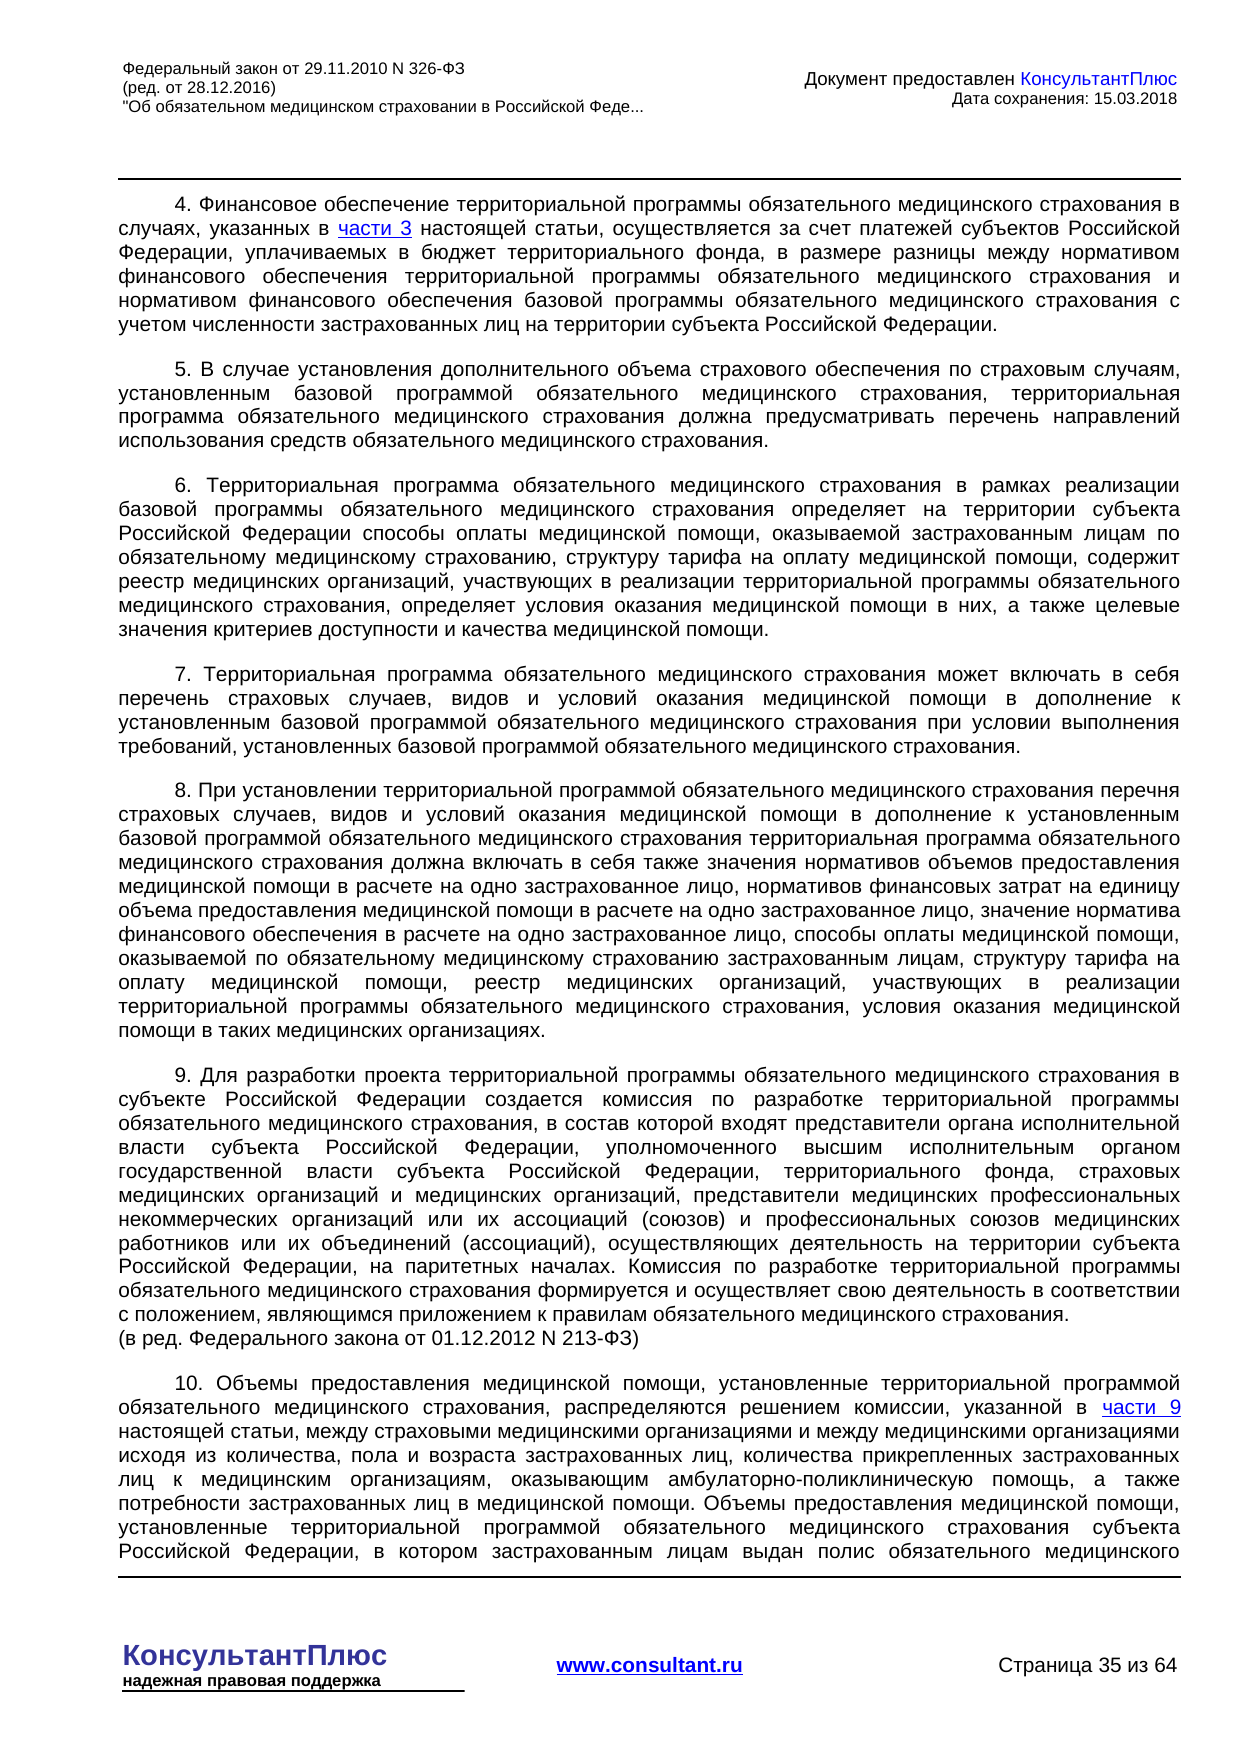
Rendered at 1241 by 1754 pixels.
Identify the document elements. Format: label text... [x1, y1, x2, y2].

text (в ред. Федерального закона от 01.12.2012 N 213-ФЗ) [118, 1326, 1181, 1350]
text 6. Территориальная программа обязательного медицинского страхования в рамках реализации базовой программы обязательного медицинского страхования определяет на территории субъекта Российской Федерации способы оплаты медицинской помощи, оказываемой застрахованным лицам по обязательному медицинскому страхованию, структуру тарифа на оплату медицинской помощи, содержит реестр медицинских организаций, участвующих в реализации территориальной программы обязательного медицинского страхования, определяет условия оказания медицинской помощи в них, а также целевые значения критериев доступности и качества медицинской помощи. [118, 473, 1181, 641]
text 4. Финансовое обеспечение территориальной программы обязательного медицинского страхования в случаях, указанных в части 3 настоящей статьи, осуществляется за счет платежей субъектов Российской Федерации, уплачиваемых в бюджет территориального фонда, в размере разницы между нормативом финансового обеспечения территориальной программы обязательного медицинского страхования и нормативом финансового обеспечения базовой программы обязательного медицинского страхования с учетом численности застрахованных лиц на территории субъекта Российской Федерации. [118, 192, 1181, 336]
text 10. Объемы предоставления медицинской помощи, установленные территориальной программой обязательного медицинского страхования, распределяются решением комиссии, указанной в части 9 настоящей статьи, между страховыми медицинскими организациями и между медицинскими организациями исходя из количества, пола и возраста застрахованных лиц, количества прикрепленных застрахованных лиц к медицинским организациям, оказывающим амбулаторно-поликлиническую помощь, а также потребности застрахованных лиц в медицинской помощи. Объемы предоставления медицинской помощи, установленные территориальной программой обязательного медицинского страхования субъекта Российской Федерации, в котором застрахованным лицам выдан полис обязательного медицинского [118, 1371, 1181, 1563]
text 7. Территориальная программа обязательного медицинского страхования может включать в себя перечень страховых случаев, видов и условий оказания медицинской помощи в дополнение к установленным базовой программой обязательного медицинского страхования при условии выполнения требований, установленных базовой программой обязательного медицинского страхования. [118, 662, 1181, 757]
text 8. При установлении территориальной программой обязательного медицинского страхования перечня страховых случаев, видов и условий оказания медицинской помощи в дополнение к установленным базовой программой обязательного медицинского страхования территориальная программа обязательного медицинского страхования должна включать в себя также значения нормативов объемов предоставления медицинской помощи в расчете на одно застрахованное лицо, нормативов финансовых затрат на единицу объема предоставления медицинской помощи в расчете на одно застрахованное лицо, значение норматива финансового обеспечения в расчете на одно застрахованное лицо, способы оплаты медицинской помощи, оказываемой по обязательному медицинскому страхованию застрахованным лицам, структуру тарифа на оплату медицинской помощи, реестр медицинских организаций, участвующих в реализации территориальной программы обязательного медицинского страхования, условия оказания медицинской помощи в таких медицинских организациях. [118, 778, 1181, 1042]
text 9. Для разработки проекта территориальной программы обязательного медицинского страхования в субъекте Российской Федерации создается комиссия по разработке территориальной программы обязательного медицинского страхования, в состав которой входят представители органа исполнительной власти субъекта Российской Федерации, уполномоченного высшим исполнительным органом государственной власти субъекта Российской Федерации, территориального фонда, страховых медицинских организаций и медицинских организаций, представители медицинских профессиональных некоммерческих организаций или их ассоциаций (союзов) и профессиональных союзов медицинских работников или их объединений (ассоциаций), осуществляющих деятельность на территории субъекта Российской Федерации, на паритетных началах. Комиссия по разработке территориальной программы обязательного медицинского страхования формируется и осуществляет свою деятельность в соответствии с положением, являющимся приложением к правилам обязательного медицинского страхования. [118, 1063, 1181, 1326]
text 5. В случае установления дополнительного объема страхового обеспечения по страховым случаям, установленным базовой программой обязательного медицинского страхования, территориальная программа обязательного медицинского страхования должна предусматривать перечень направлений использования средств обязательного медицинского страхования. [118, 356, 1181, 452]
